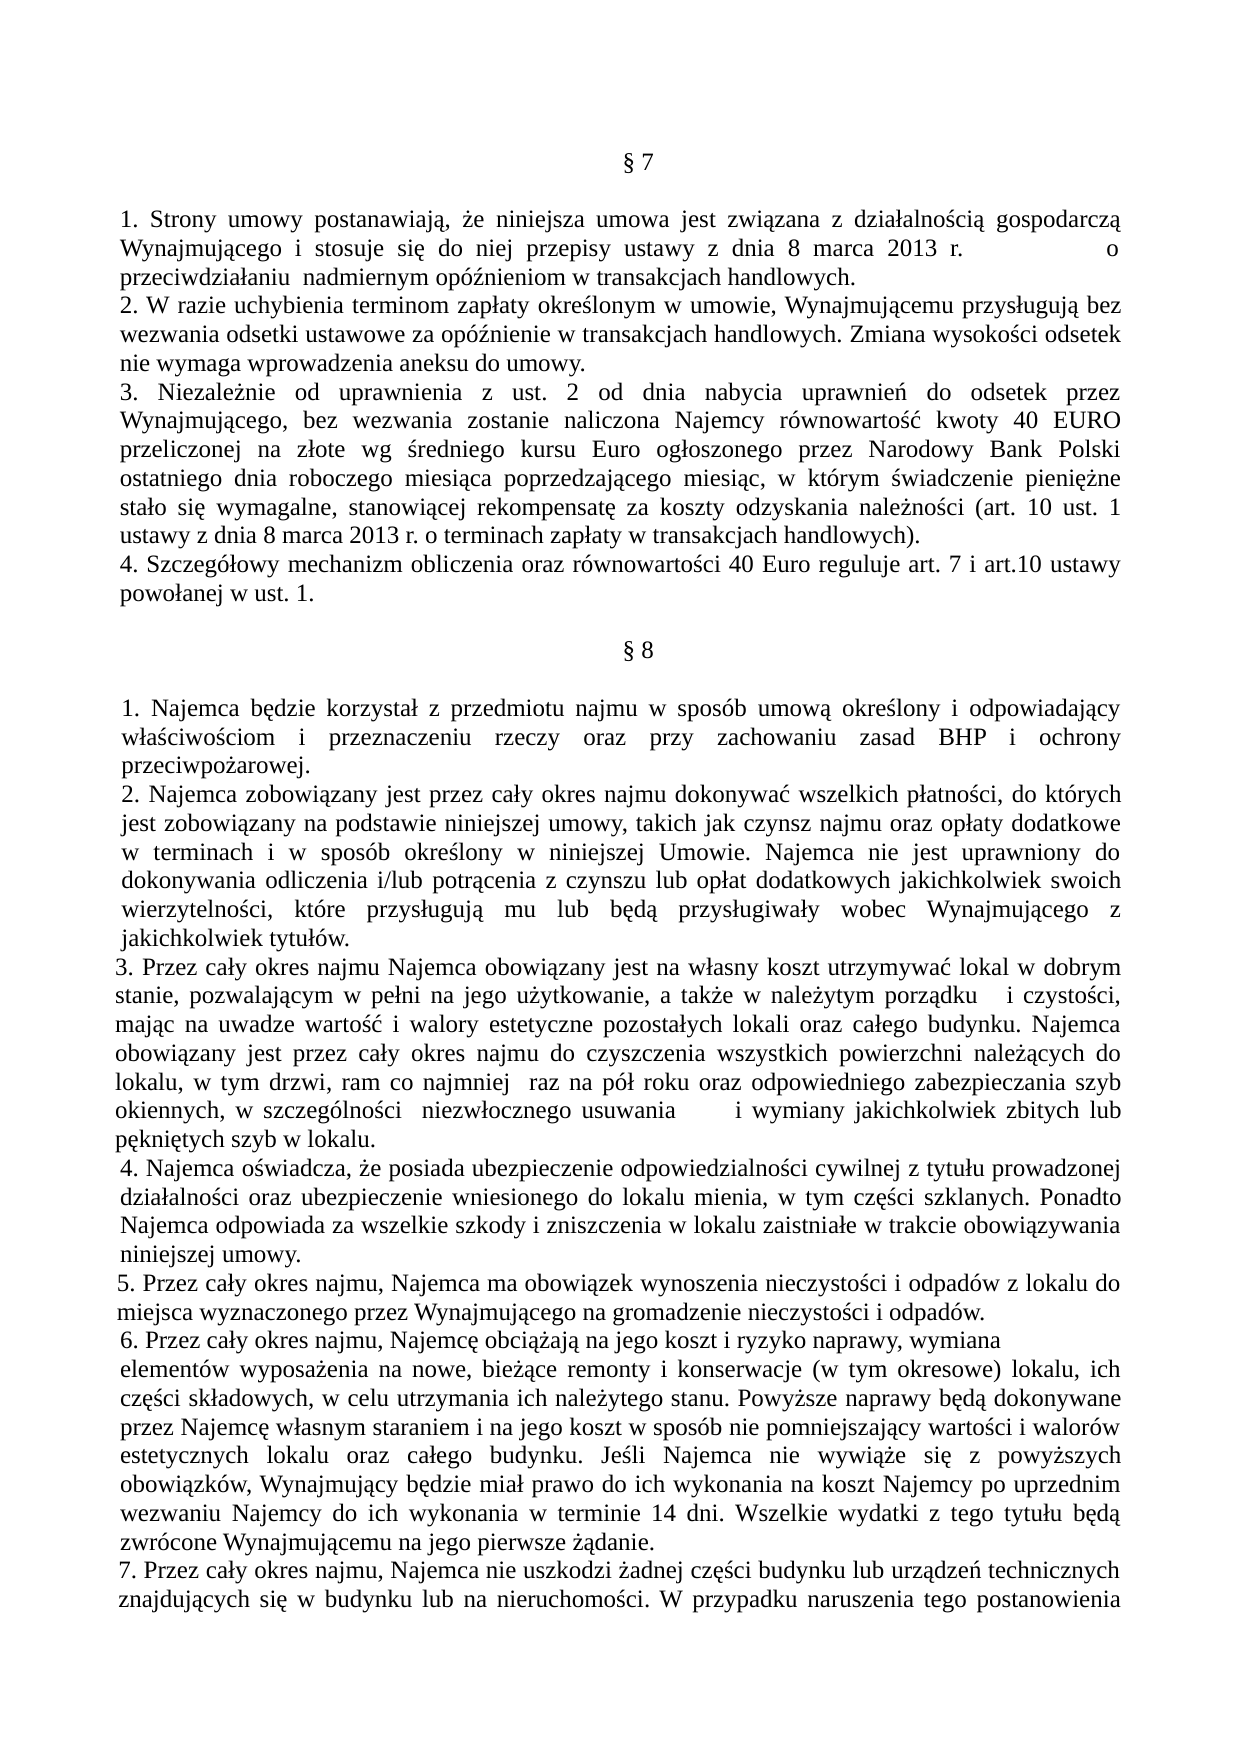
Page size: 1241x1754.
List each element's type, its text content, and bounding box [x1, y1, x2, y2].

list W razie uchybienia terminom zapłaty określonym w umowie, Wynajmującemu przysługują bez wezwania odsetki ustawowe za opóźnienie w transakcjach handlowych. Zmiana wysokości odsetek nie wymaga wprowadzenia aneksu do umowy. [119, 291, 1122, 377]
text 5. Przez cały okres najmu, Najemca ma obowiązek wynoszenia nieczystości i odpadów z lokalu do miejsca wyznaczonego przez Wynajmującego na gromadzenie nieczystości i odpadów. [117, 1268, 1122, 1326]
list Niezależnie od uprawnienia z ust. 2 od dnia nabycia uprawnień do odsetek przez Wynajmującego, bez wezwania zostanie naliczona Najemcy równowartość kwoty 40 EURO przeliczonej na złote wg średniego kursu Euro ogłoszonego przez Narodowy Bank Polski ostatniego dnia roboczego miesiąca poprzedzającego miesiąc, w którym świadczenie pieniężne stało się wymagalne, stanowiącej rekompensatę za koszty odzyskania należności (art. 10 ust. 1 ustawy z dnia 8 marca 2013 r. o terminach zapłaty w transakcjach handlowych). [119, 377, 1122, 549]
text § 8 [148, 636, 1122, 664]
text 1. Najemca będzie korzystał z przedmiotu najmu w sposób umową określony i odpowiadający właściwościom i przeznaczeniu rzeczy oraz przy zachowaniu zasad BHP i ochrony przeciwpożarowej. [121, 693, 1122, 779]
list Szczegółowy mechanizm obliczenia oraz równowartości 40 Euro reguluje art. 7 i art.10 ustawy powołanej w ust. 1. [119, 549, 1122, 607]
text § 7 [148, 147, 1122, 176]
text 4. Najemca oświadcza, że posiada ubezpieczenie odpowiedzialności cywilnej z tytułu prowadzonej działalności oraz ubezpieczenie wniesionego do lokalu mienia, w tym części szklanych. Ponadto Najemca odpowiada za wszelkie szkody i zniszczenia w lokalu zaistniałe w trakcie obowiązywania niniejszej umowy. [120, 1153, 1122, 1268]
text 7. Przez cały okres najmu, Najemca nie uszkodzi żadnej części budynku lub urządzeń technicznych znajdujących się w budynku lub na nieruchomości. W przypadku naruszenia tego postanowienia [118, 1556, 1122, 1613]
text elementów wyposażenia na nowe, bieżące remonty i konserwacje (w tym okresowe) lokalu, ich części składowych, w celu utrzymania ich należytego stanu. Powyższe naprawy będą dokonywane przez Najemcę własnym staraniem i na jego koszt w sposób nie pomniejszający wartości i walorów estetycznych lokalu oraz całego budynku. Jeśli Najemca nie wywiąże się z powyższych obowiązków, Wynajmujący będzie miał prawo do ich wykonania na koszt Najemcy po uprzednim wezwaniu Najemcy do ich wykonania w terminie 14 dni. Wszelkie wydatki z tego tytułu będą zwrócone Wynajmującemu na jego pierwsze żądanie. [120, 1354, 1122, 1556]
text 2. Najemca zobowiązany jest przez cały okres najmu dokonywać wszelkich płatności, do których jest zobowiązany na podstawie niniejszej umowy, takich jak czynsz najmu oraz opłaty dodatkowe w terminach i w sposób określony w niniejszej Umowie. Najemca nie jest uprawniony do dokonywania odliczenia i/lub potrącenia z czynszu lub opłat dodatkowych jakichkolwiek swoich wierzytelności, które przysługują mu lub będą przysługiwały wobec Wynajmującego z jakichkolwiek tytułów. [121, 779, 1122, 952]
text 6. Przez cały okres najmu, Najemcę obciążają na jego koszt i ryzyko naprawy, wymiana [120, 1326, 1122, 1354]
list Strony umowy postanawiają, że niniejsza umowa jest związana z działalnością gospodarczą Wynajmującego i stosuje się do niej przepisy ustawy z dnia 8 marca 2013 r. o przeciwdziałaniu nadmiernym opóźnieniom w transakcjach handlowych. [119, 204, 1122, 291]
text 3. Przez cały okres najmu Najemca obowiązany jest na własny koszt utrzymywać lokal w dobrym stanie, pozwalającym w pełni na jego użytkowanie, a także w należytym porządku i czystości, mając na uwadze wartość i walory estetyczne pozostałych lokali oraz całego budynku. Najemca obowiązany jest przez cały okres najmu do czyszczenia wszystkich powierzchni należących do lokalu, w tym drzwi, ram co najmniej raz na pół roku oraz odpowiedniego zabezpieczania szyb okiennych, w szczególności niezwłocznego usuwania i wymiany jakichkolwiek zbitych lub pękniętych szyb w lokalu. [115, 952, 1122, 1153]
